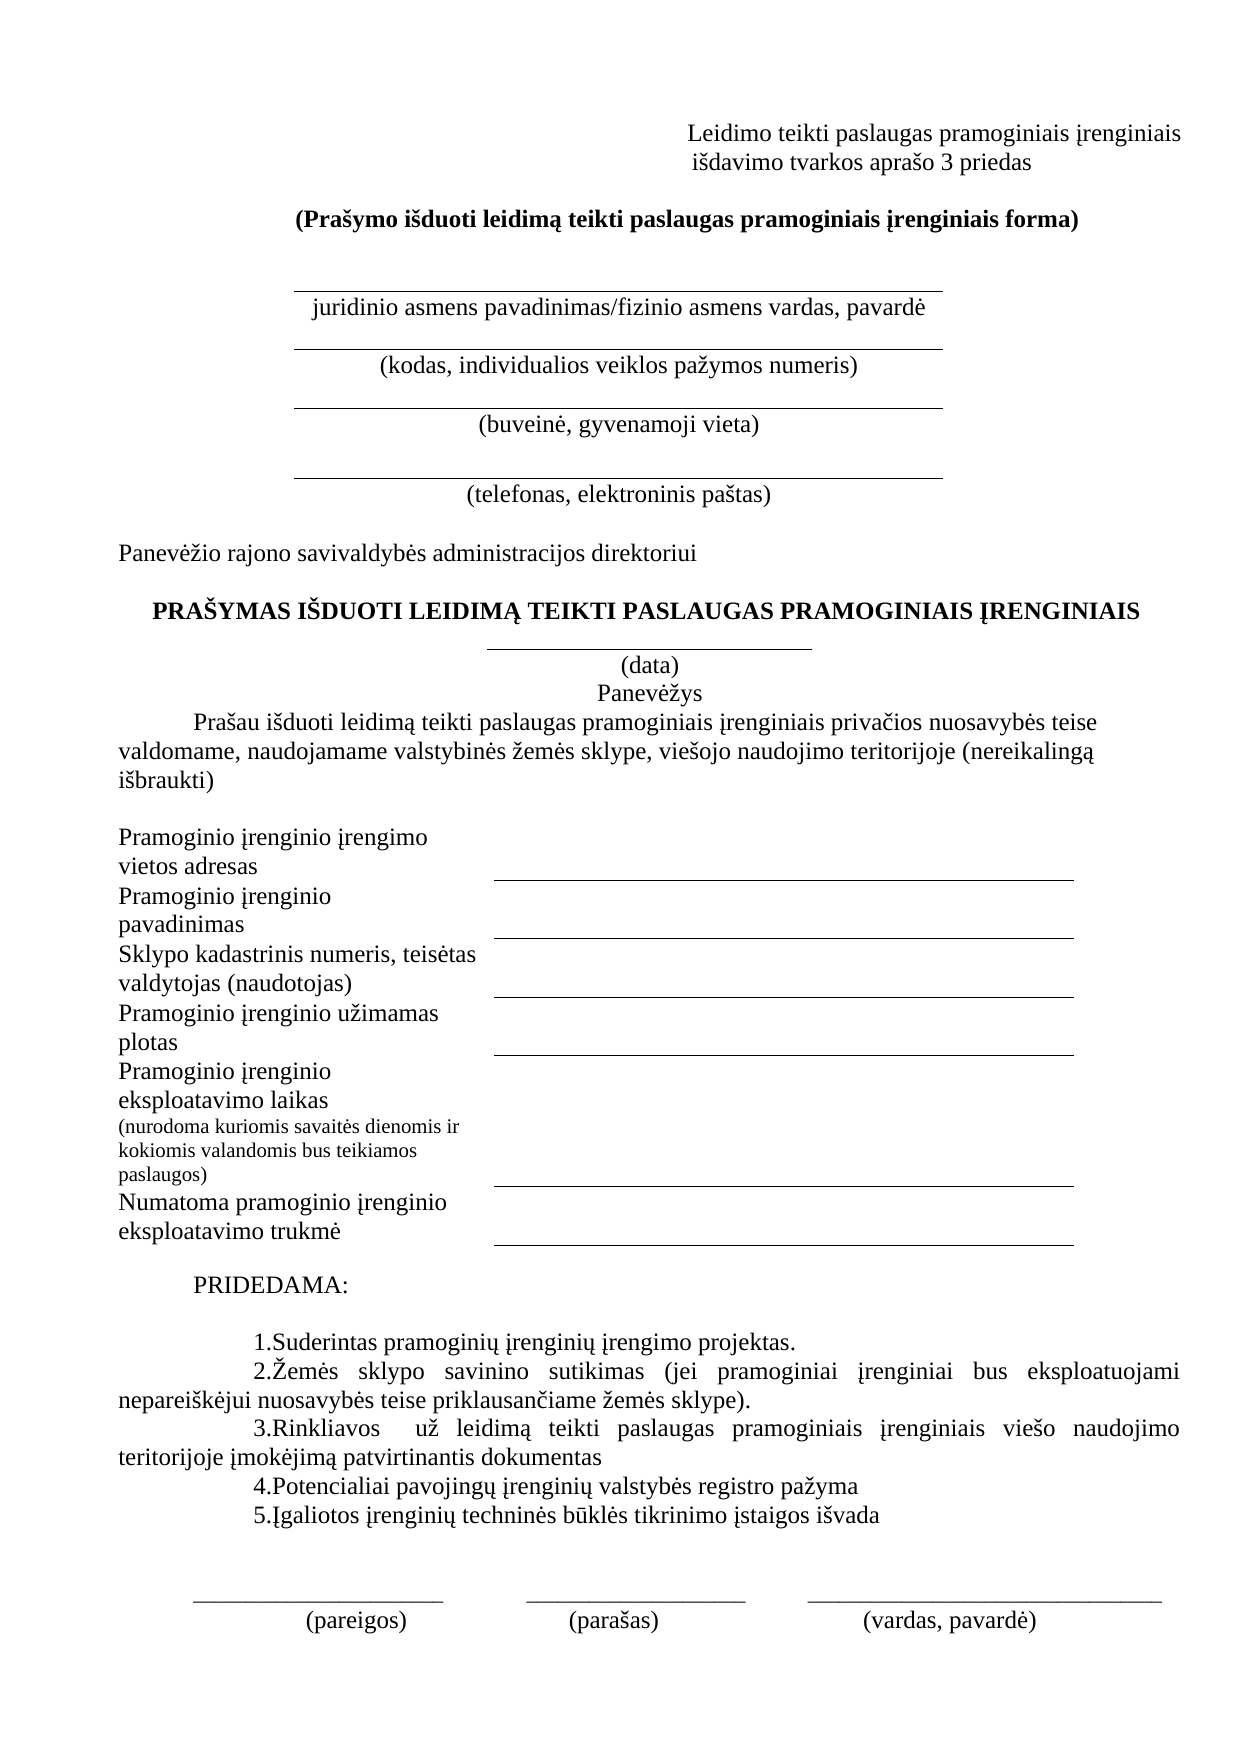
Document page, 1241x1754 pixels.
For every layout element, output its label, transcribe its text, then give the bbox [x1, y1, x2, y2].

text 3.Rinkliavos už leidimą teikti paslaugas pramoginiais įrenginiais viešo naudojimo teritorijoje įmokėjimą patvirtinantis dokumentas [118, 1413, 1181, 1471]
table_cell (kodas, individualios veiklos pažymos numeris) [294, 350, 943, 379]
text Prašau išduoti leidimą teikti paslaugas pramoginiais įrenginiais privačios nuosavybės teise valdomame, naudojamame valstybinės žemės sklype, viešojo naudojimo teritorijoje (nereikalingą išbraukti) [118, 707, 1181, 793]
table_cell Sklypo kadastrinis numeris, teisėtas valdytojas (naudotojas) [107, 938, 494, 997]
text PRAŠYMAS IŠDUOTI LEIDIMĄ TEIKTI PASLAUGAS PRAMOGINIAIS ĮRENGINIAIS [118, 596, 1181, 625]
table_cell [294, 379, 943, 408]
table_cell Pramoginio įrenginio užimamas plotas [107, 997, 494, 1055]
text Panevėžys [118, 678, 1181, 707]
text Panevėžio rajono savivaldybės administracijos direktoriui [118, 538, 1181, 567]
table_cell (buveinė, gyvenamoji vieta) [294, 409, 943, 437]
table_cell [294, 438, 943, 478]
table_cell Numatoma pramoginio įrenginio eksploatavimo trukmė [107, 1186, 494, 1245]
text (pareigos) (parašas) (vardas, pavardė) [118, 1605, 1181, 1634]
text (Prašymo išduoti leidimą teikti paslaugas pramoginiais įrenginiais forma) [118, 204, 1181, 233]
table_cell [494, 1187, 1074, 1245]
table_header [494, 822, 1074, 880]
text 4.Potencialiai pavojingų įrenginių valstybės registro pažyma [118, 1471, 1181, 1500]
table_cell Pramoginio įrenginio pavadinimas [107, 880, 494, 938]
table_cell [494, 881, 1074, 938]
text PRIDEDAMA: [118, 1270, 1181, 1298]
text 1.Suderintas pramoginių įrenginių įrengimo projektas. [118, 1327, 1181, 1356]
text Leidimo teikti paslaugas pramoginiais įrenginiais [118, 118, 1181, 147]
text 2.Žemės sklypo savinino sutikimas (jei pramoginiai įrenginiai bus eksploatuojami nepareiškėjui nuosavybės teise priklausančiame žemės sklype). [118, 1356, 1181, 1413]
text 5.Įgaliotos įrenginių techninės būklės tikrinimo įstaigos išvada [118, 1500, 1181, 1528]
text ________________________ _____________________ __________________________________ [118, 1581, 1181, 1605]
table_cell (telefonas, elektroninis paštas) [294, 479, 943, 514]
table_header [294, 262, 943, 291]
table_cell Pramoginio įrenginio eksploatavimo laikas (nurodoma kuriomis savaitės dienomis ir kokiomis valandomis bus teikiamos paslaugos) [107, 1055, 494, 1186]
table_cell [494, 1056, 1074, 1186]
table_header [487, 625, 812, 649]
table_cell (data) [487, 650, 812, 678]
table_cell [294, 320, 943, 349]
table_cell [494, 939, 1074, 997]
table_cell [494, 998, 1074, 1055]
table_cell juridinio asmens pavadinimas/fizinio asmens vardas, pavardė [294, 292, 943, 320]
text išdavimo tvarkos aprašo 3 priedas [118, 147, 1181, 176]
table_header Pramoginio įrenginio įrengimo vietos adresas [107, 822, 494, 880]
